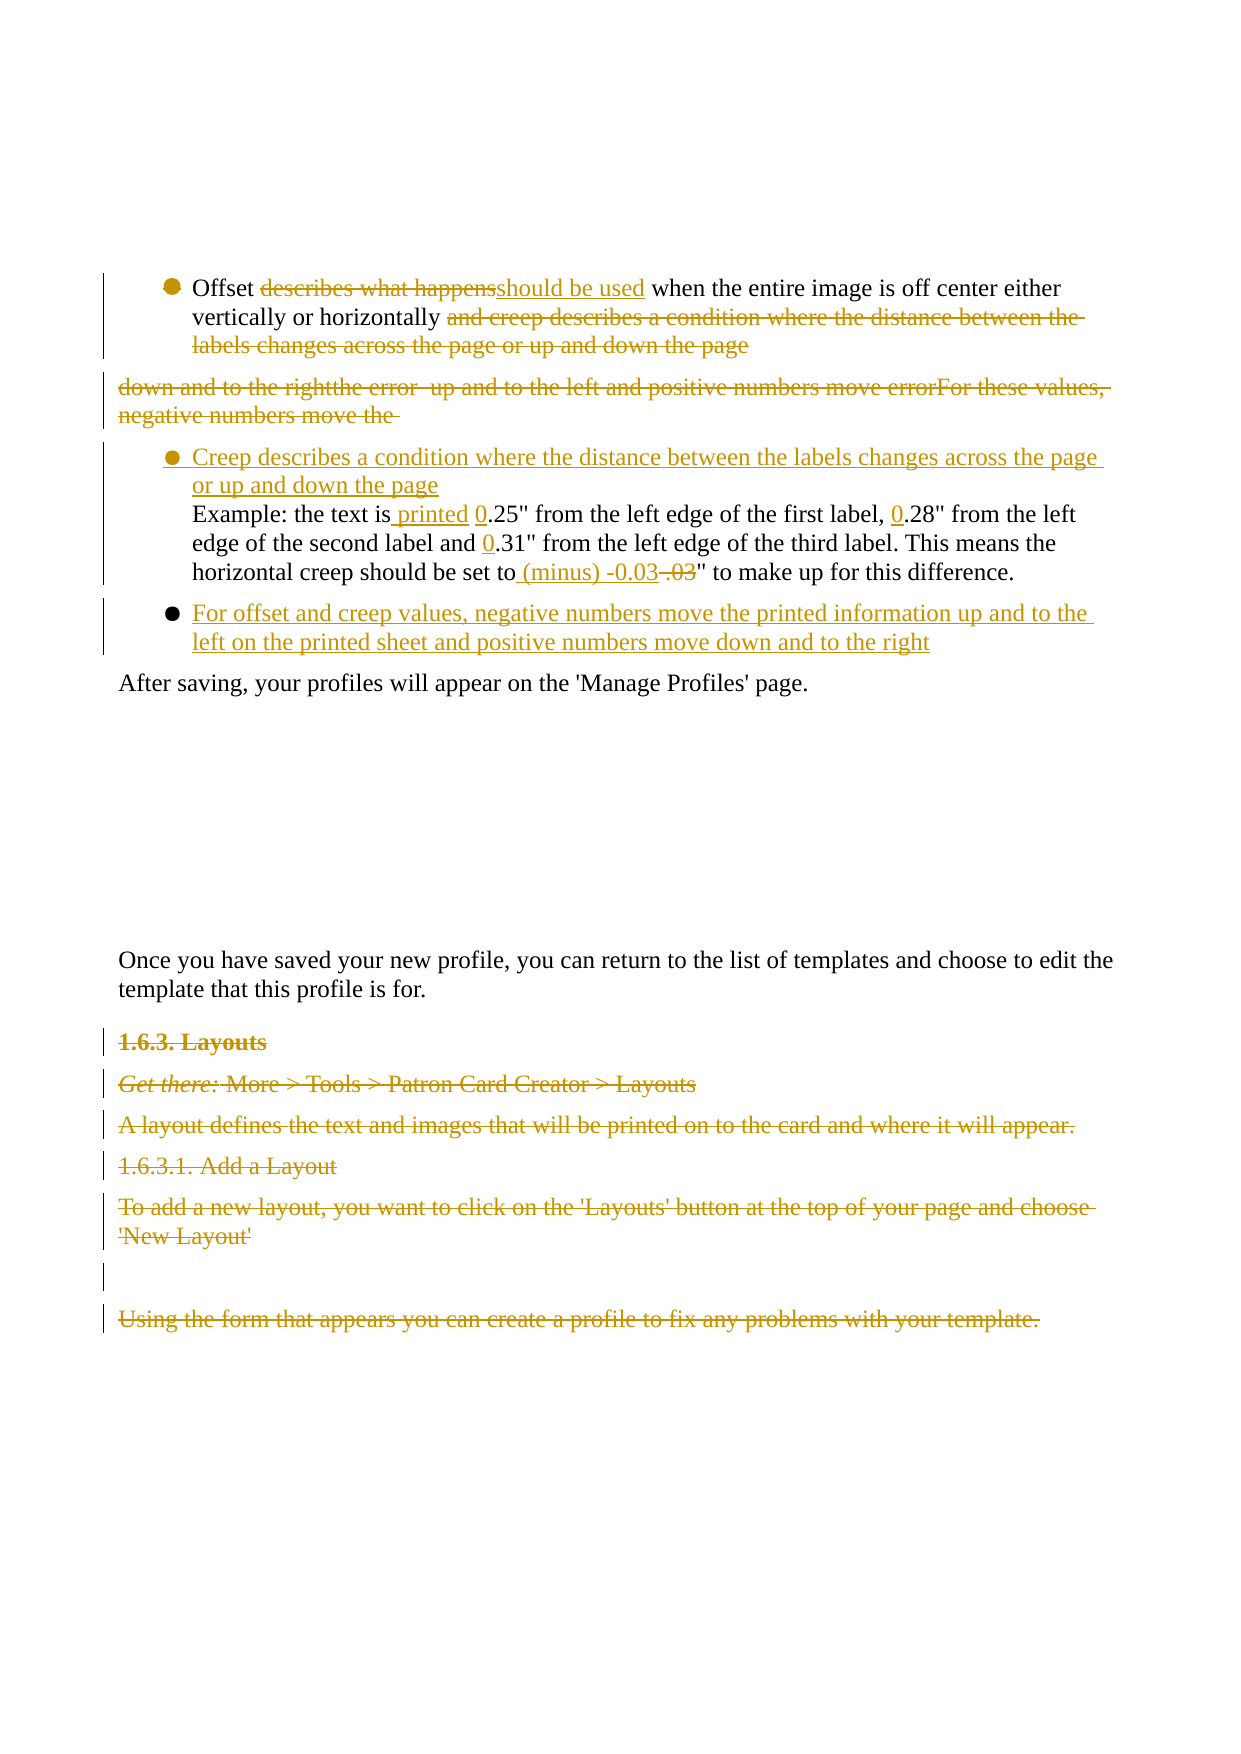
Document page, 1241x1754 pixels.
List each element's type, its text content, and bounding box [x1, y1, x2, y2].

text After saving, your profiles will appear on the 'Manage Profiles' page. [118, 668, 1122, 697]
list Creep describes a condition where the distance between the labels changes across the page or up and down the page Example: the text is printed 0.25" from the left edge of the first label, 0.28" from the left edge of the second label and 0.31" from the left edge of the third label. This means the horizontal creep should be set to (minus) -0.03" to make up for this difference. [162, 442, 1122, 585]
list Offset should be used when the entire image is off center either vertically or horizontally [162, 273, 1122, 359]
text Once you have saved your new profile, you can return to the list of templates and choose to edit the template that this profile is for. [118, 945, 1122, 1002]
list For offset and creep values, negative numbers move the printed information up and to the left on the printed sheet and positive numbers move down and to the right [162, 598, 1122, 655]
subtitle 1.6.4. Batches [118, 1027, 1122, 1056]
